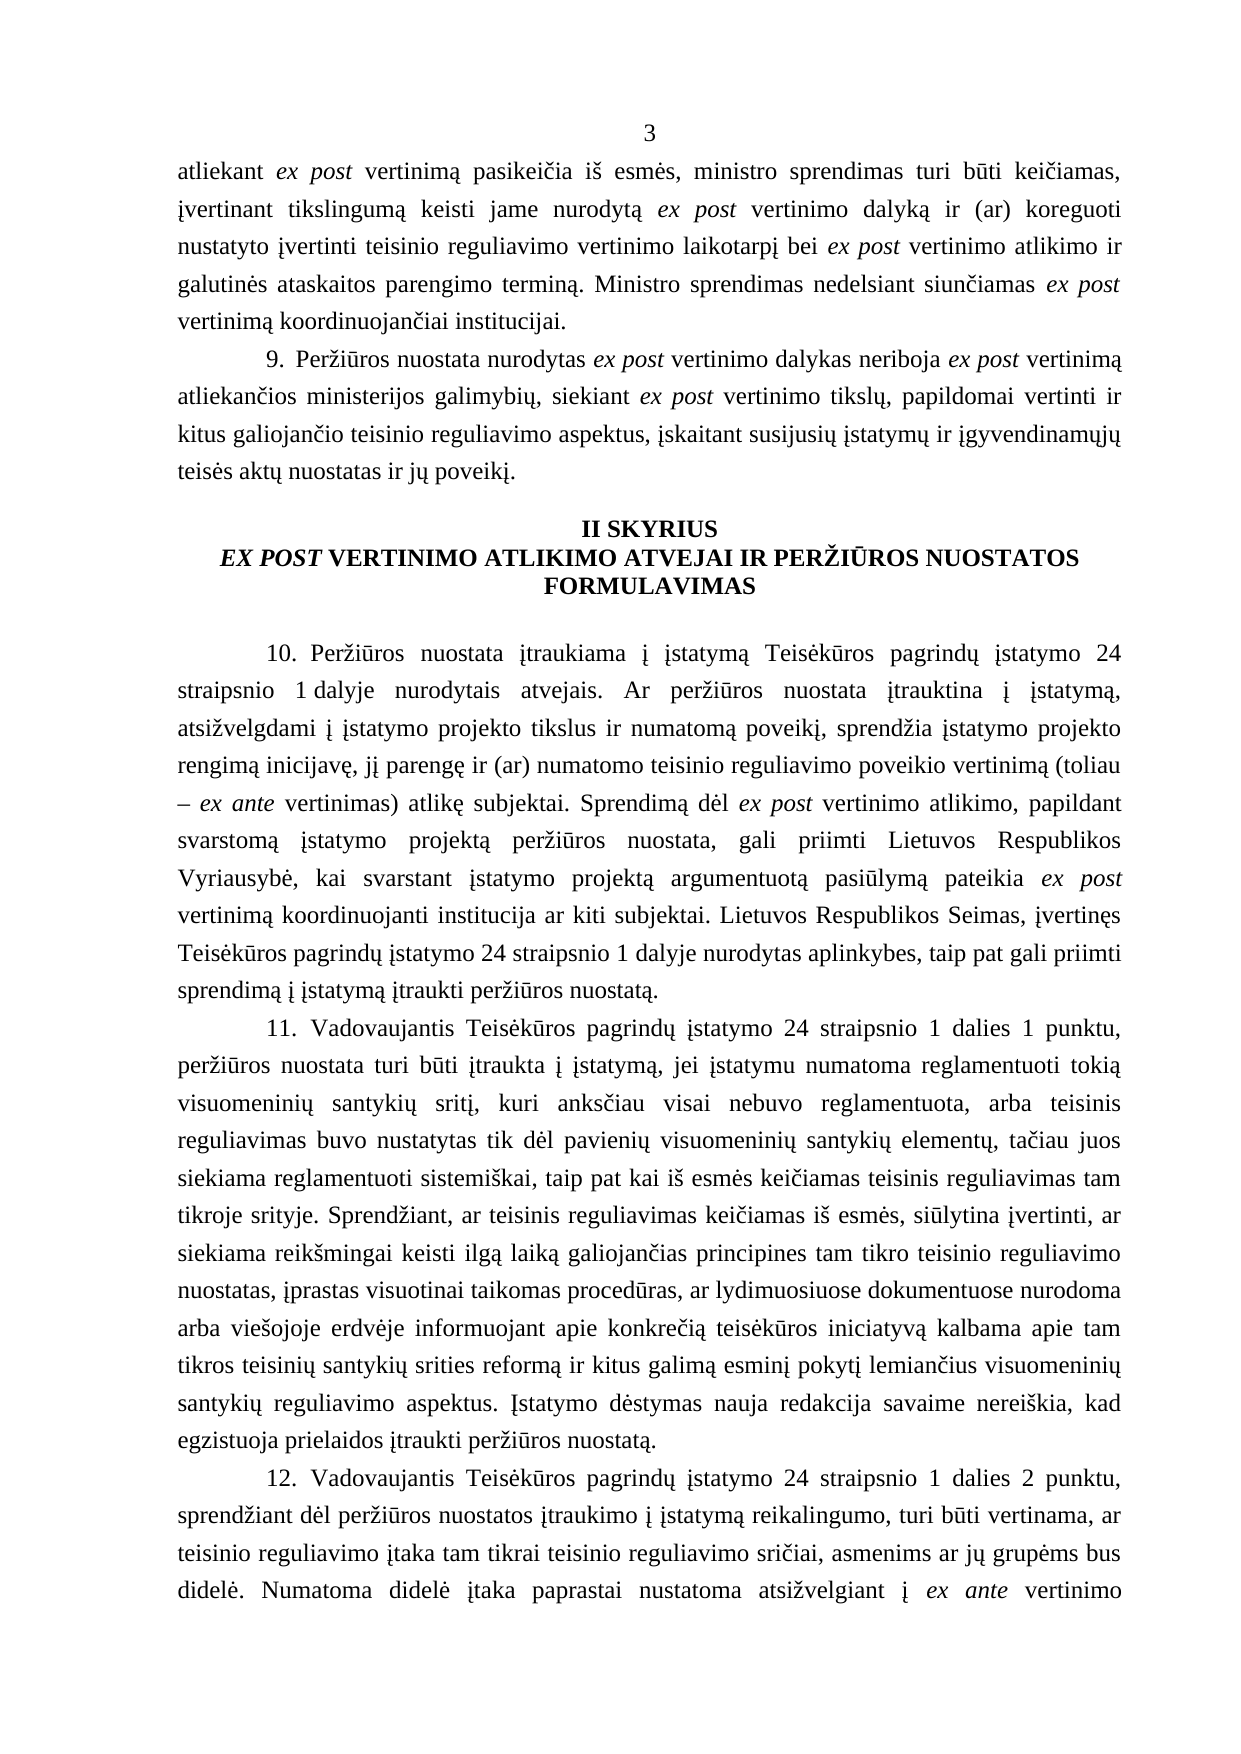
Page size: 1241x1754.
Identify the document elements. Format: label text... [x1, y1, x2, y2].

text 11. Vadovaujantis Teisėkūros pagrindų įstatymo 24 straipsnio 1 dalies 1 punktu, peržiūros nuostata turi būti įtraukta į įstatymą, jei įstatymu numatoma reglamentuoti tokią visuomeninių santykių sritį, kuri anksčiau visai nebuvo reglamentuota, arba teisinis reguliavimas buvo nustatytas tik dėl pavienių visuomeninių santykių elementų, tačiau juos siekiama reglamentuoti sistemiškai, taip pat kai iš esmės keičiamas teisinis reguliavimas tam tikroje srityje. Sprendžiant, ar teisinis reguliavimas keičiamas iš esmės, siūlytina įvertinti, ar siekiama reikšmingai keisti ilgą laiką galiojančias principines tam tikro teisinio reguliavimo nuostatas, įprastas visuotinai taikomas procedūras, ar lydimuosiuose dokumentuose nurodoma arba viešojoje erdvėje informuojant apie konkrečią teisėkūros iniciatyvą kalbama apie tam tikros teisinių santykių srities reformą ir kitus galimą esminį pokytį lemiančius visuomeninių santykių reguliavimo aspektus. Įstatymo dėstymas nauja redakcija savaime nereiškia, kad egzistuoja prielaidos įtraukti peržiūros nuostatą. [177, 1004, 1122, 1454]
text EX POST VERTINIMO ATLIKIMO ATVEJAI IR PERŽIŪROS NUOSTATOS FORMULAVIMAS [177, 543, 1122, 600]
text 12. Vadovaujantis Teisėkūros pagrindų įstatymo 24 straipsnio 1 dalies 2 punktu, sprendžiant dėl peržiūros nuostatos įtraukimo į įstatymą reikalingumo, turi būti vertinama, ar teisinio reguliavimo įtaka tam tikrai teisinio reguliavimo sričiai, asmenims ar jų grupėms bus didelė. Numatoma didelė įtaka paprastai nustatoma atsižvelgiant į ex ante vertinimo [177, 1454, 1122, 1604]
text II SKYRIUS [177, 514, 1122, 543]
text 10. Peržiūros nuostata įtraukiama į įstatymą Teisėkūros pagrindų įstatymo 24 straipsnio 1 dalyje nurodytais atvejais. Ar peržiūros nuostata įtrauktina į įstatymą, atsižvelgdami į įstatymo projekto tikslus ir numatomą poveikį, sprendžia įstatymo projekto rengimą inicijavę, jį parengę ir (ar) numatomo teisinio reguliavimo poveikio vertinimą (toliau – ex ante vertinimas) atlikę subjektai. Sprendimą dėl ex post vertinimo atlikimo, papildant svarstomą įstatymo projektą peržiūros nuostata, gali priimti Lietuvos Respublikos Vyriausybė, kai svarstant įstatymo projektą argumentuotą pasiūlymą pateikia ex post vertinimą koordinuojanti institucija ar kiti subjektai. Lietuvos Respublikos Seimas, įvertinęs Teisėkūros pagrindų įstatymo 24 straipsnio 1 dalyje nurodytas aplinkybes, taip pat gali priimti sprendimą į įstatymą įtraukti peržiūros nuostatą. [177, 629, 1122, 1004]
text 9. Peržiūros nuostata nurodytas ex post vertinimo dalykas neriboja ex post vertinimą atliekančios ministerijos galimybių, siekiant ex post vertinimo tikslų, papildomai vertinti ir kitus galiojančio teisinio reguliavimo aspektus, įskaitant susijusių įstatymų ir įgyvendinamųjų teisės aktų nuostatas ir jų poveikį. [177, 335, 1122, 485]
text atliekant ex post vertinimą pasikeičia iš esmės, ministro sprendimas turi būti keičiamas, įvertinant tikslingumą keisti jame nurodytą ex post vertinimo dalyką ir (ar) koreguoti nustatyto įvertinti teisinio reguliavimo vertinimo laikotarpį bei ex post vertinimo atlikimo ir galutinės ataskaitos parengimo terminą. Ministro sprendimas nedelsiant siunčiamas ex post vertinimą koordinuojančiai institucijai. [177, 148, 1122, 335]
